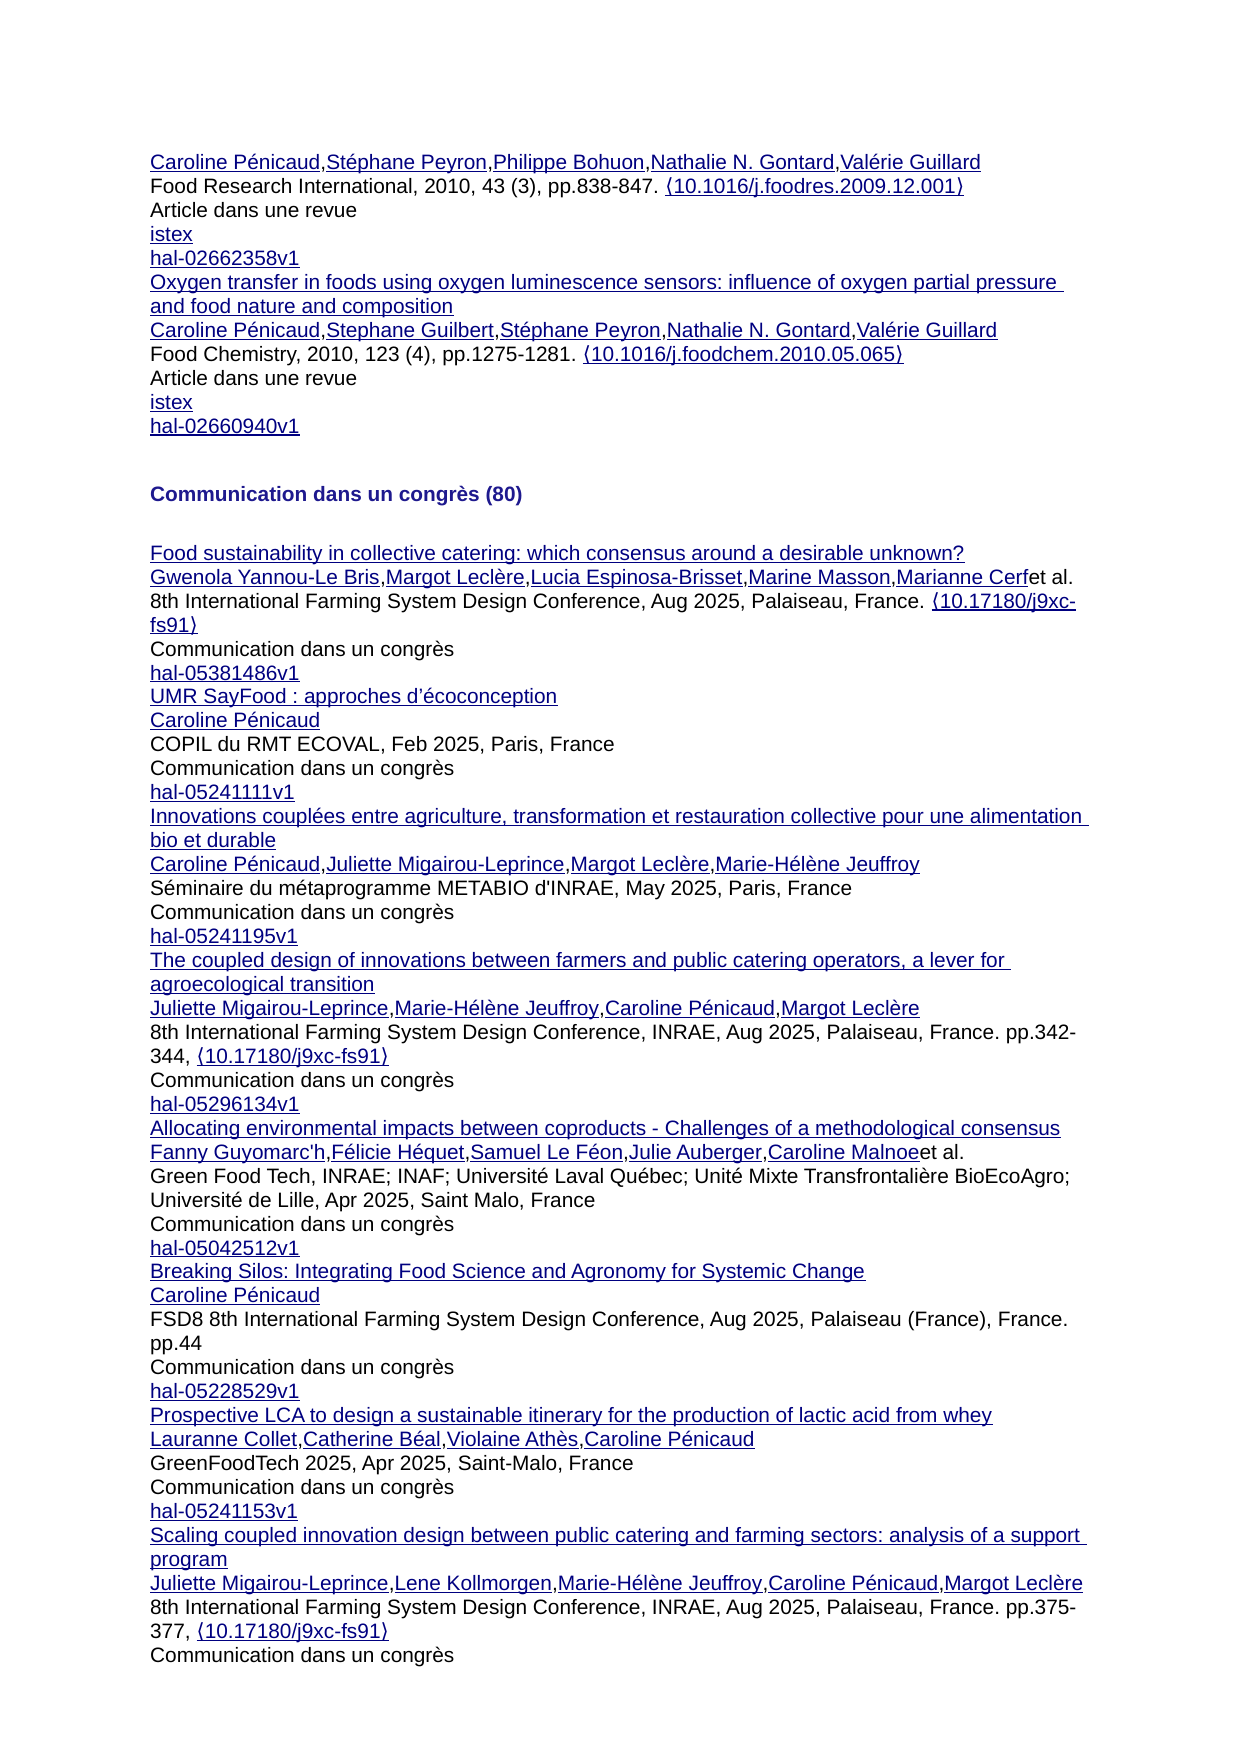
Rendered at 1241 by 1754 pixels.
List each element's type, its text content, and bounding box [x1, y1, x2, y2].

table_cell Scaling coupled innovation design between public catering and farming sectors: analysis of a support program Juliette Migairou-Leprince,Lene Kollmorgen,Marie-Hélène Jeuffroy,Caroline Pénicaud,Margot Leclère 8th International Farming System Design Conference, INRAE, Aug 2025, Palaiseau, France. pp.375-377, ⟨10.17180/j9xc-fs91⟩ Communication dans un congrès [150, 1523, 1090, 1667]
table_cell The coupled design of innovations between farmers and public catering operators, a lever for agroecological transition Juliette Migairou-Leprince,Marie-Hélène Jeuffroy,Caroline Pénicaud,Margot Leclère 8th International Farming System Design Conference, INRAE, Aug 2025, Palaiseau, France. pp.342-344, ⟨10.17180/j9xc-fs91⟩ Communication dans un congrès hal-05296134v1 [150, 948, 1090, 1116]
table_cell Breaking Silos: Integrating Food Science and Agronomy for Systemic Change Caroline Pénicaud FSD8 8th International Farming System Design Conference, Aug 2025, Palaiseau (France), France. pp.44 Communication dans un congrès hal-05228529v1 [150, 1259, 1090, 1403]
table_header Food sustainability in collective catering: which consensus around a desirable unknown? Gwenola Yannou-Le Bris,Margot Leclère,Lucia Espinosa-Brisset,Marine Masson,Marianne Cerfet al. 8th International Farming System Design Conference, Aug 2025, Palaiseau, France. ⟨10.17180/j9xc-fs91⟩ Communication dans un congrès hal-05381486v1 [150, 541, 1090, 684]
table_cell Oxygen transfer in foods using oxygen luminescence sensors: influence of oxygen partial pressure and food nature and composition Caroline Pénicaud,Stephane Guilbert,Stéphane Peyron,Nathalie N. Gontard,Valérie Guillard Food Chemistry, 2010, 123 (4), pp.1275-1281. ⟨10.1016/j.foodchem.2010.05.065⟩ Article dans une revue istex hal-02660940v1 [150, 270, 1090, 437]
table_cell Innovations couplées entre agriculture, transformation et restauration collective pour une alimentation bio et durable Caroline Pénicaud,Juliette Migairou-Leprince,Margot Leclère,Marie-Hélène Jeuffroy Séminaire du métaprogramme METABIO d'INRAE, May 2025, Paris, France Communication dans un congrès hal-05241195v1 [150, 804, 1090, 948]
table_cell Prospective LCA to design a sustainable itinerary for the production of lactic acid from whey Lauranne Collet,Catherine Béal,Violaine Athès,Caroline Pénicaud GreenFoodTech 2025, Apr 2025, Saint-Malo, France Communication dans un congrès hal-05241153v1 [150, 1403, 1090, 1523]
table_cell Caroline Pénicaud,Stéphane Peyron,Philippe Bohuon,Nathalie N. Gontard,Valérie Guillard Food Research International, 2010, 43 (3), pp.838-847. ⟨10.1016/j.foodres.2009.12.001⟩ Article dans une revue istex hal-02662358v1 [150, 150, 1090, 270]
table_cell UMR SayFood : approches d’écoconception Caroline Pénicaud COPIL du RMT ECOVAL, Feb 2025, Paris, France Communication dans un congrès hal-05241111v1 [150, 684, 1090, 804]
table_cell Allocating environmental impacts between coproducts - Challenges of a methodological consensus Fanny Guyomarc'h,Félicie Héquet,Samuel Le Féon,Julie Auberger,Caroline Malnoeet al. Green Food Tech, INRAE; INAF; Université Laval Québec; Unité Mixte Transfrontalière BioEcoAgro; Université de Lille, Apr 2025, Saint Malo, France Communication dans un congrès hal-05042512v1 [150, 1116, 1090, 1259]
subtitle Communication dans un congrès (80) [150, 482, 1090, 506]
